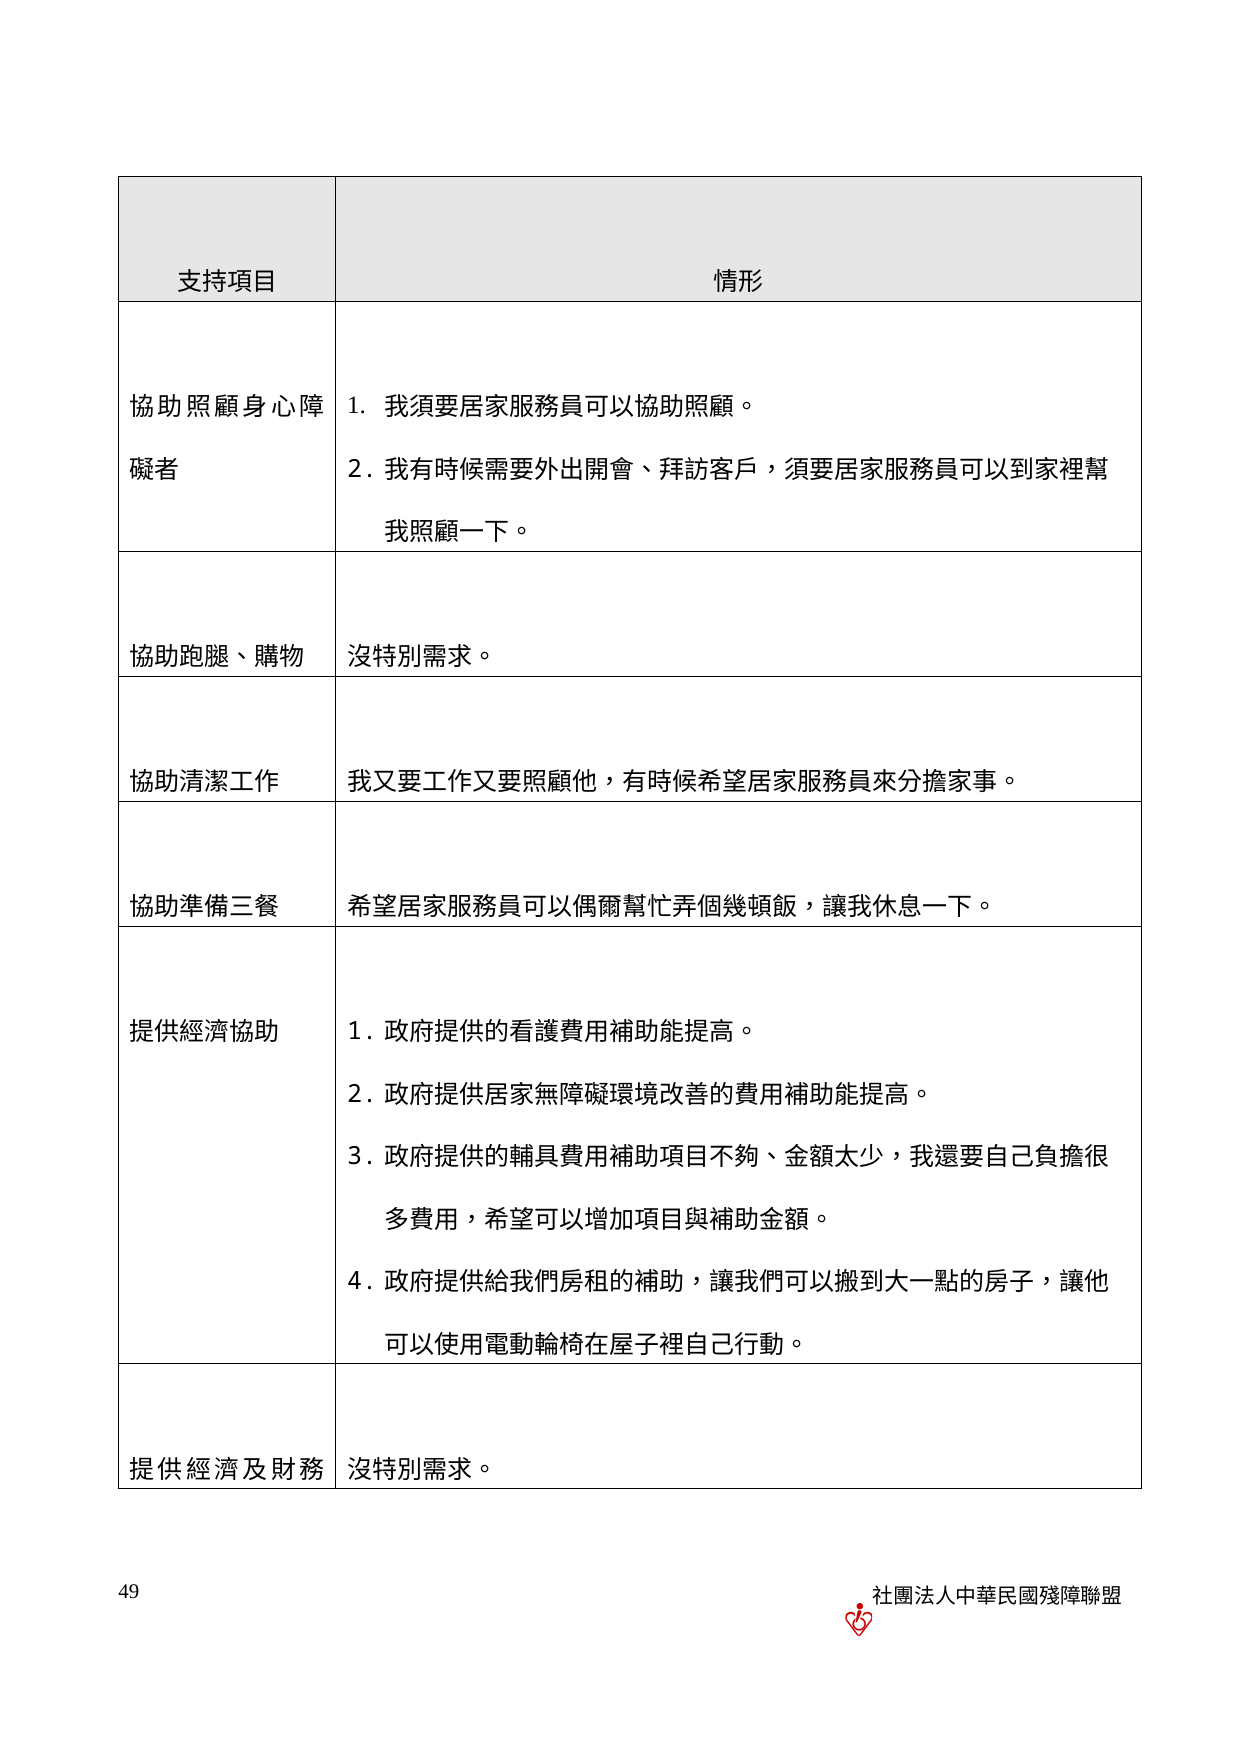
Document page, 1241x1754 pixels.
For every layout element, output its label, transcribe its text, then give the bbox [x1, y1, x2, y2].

table_header 情形 [336, 177, 1141, 301]
table_cell 協助清潔工作 [119, 677, 335, 801]
table_cell 我須要居家服務員可以協助照顧。 我有時候需要外出開會、拜訪客戶，須要居家服務員可以到家裡幫我照顧一下。 [336, 302, 1141, 551]
table_cell 希望居家服務員可以偶爾幫忙弄個幾頓飯，讓我休息一下。 [336, 802, 1141, 926]
table_cell 沒特別需求。 [336, 552, 1141, 676]
table_cell 政府提供的看護費用補助能提高。 政府提供居家無障礙環境改善的費用補助能提高。 政府提供的輔具費用補助項目不夠、金額太少，我還要自己負擔很多費用，希望可以增加項目與補助金額。 政府提供給我們房租的補助，讓我們可以搬到大一點的房子，讓他可以使用電動輪椅在屋子裡自己行動。 [336, 927, 1141, 1363]
table_cell 協助跑腿、購物 [119, 552, 335, 676]
table_cell 協助準備三餐 [119, 802, 335, 926]
table_header 支持項目 [119, 177, 335, 301]
table_cell 協助照顧身心障礙者 [119, 302, 335, 551]
table_cell 提供經濟及財務 [119, 1364, 335, 1488]
table_cell 我又要工作又要照顧他，有時候希望居家服務員來分擔家事。 [336, 677, 1141, 801]
table_cell 沒特別需求。 [336, 1364, 1141, 1488]
table_cell 提供經濟協助 [119, 927, 335, 1363]
